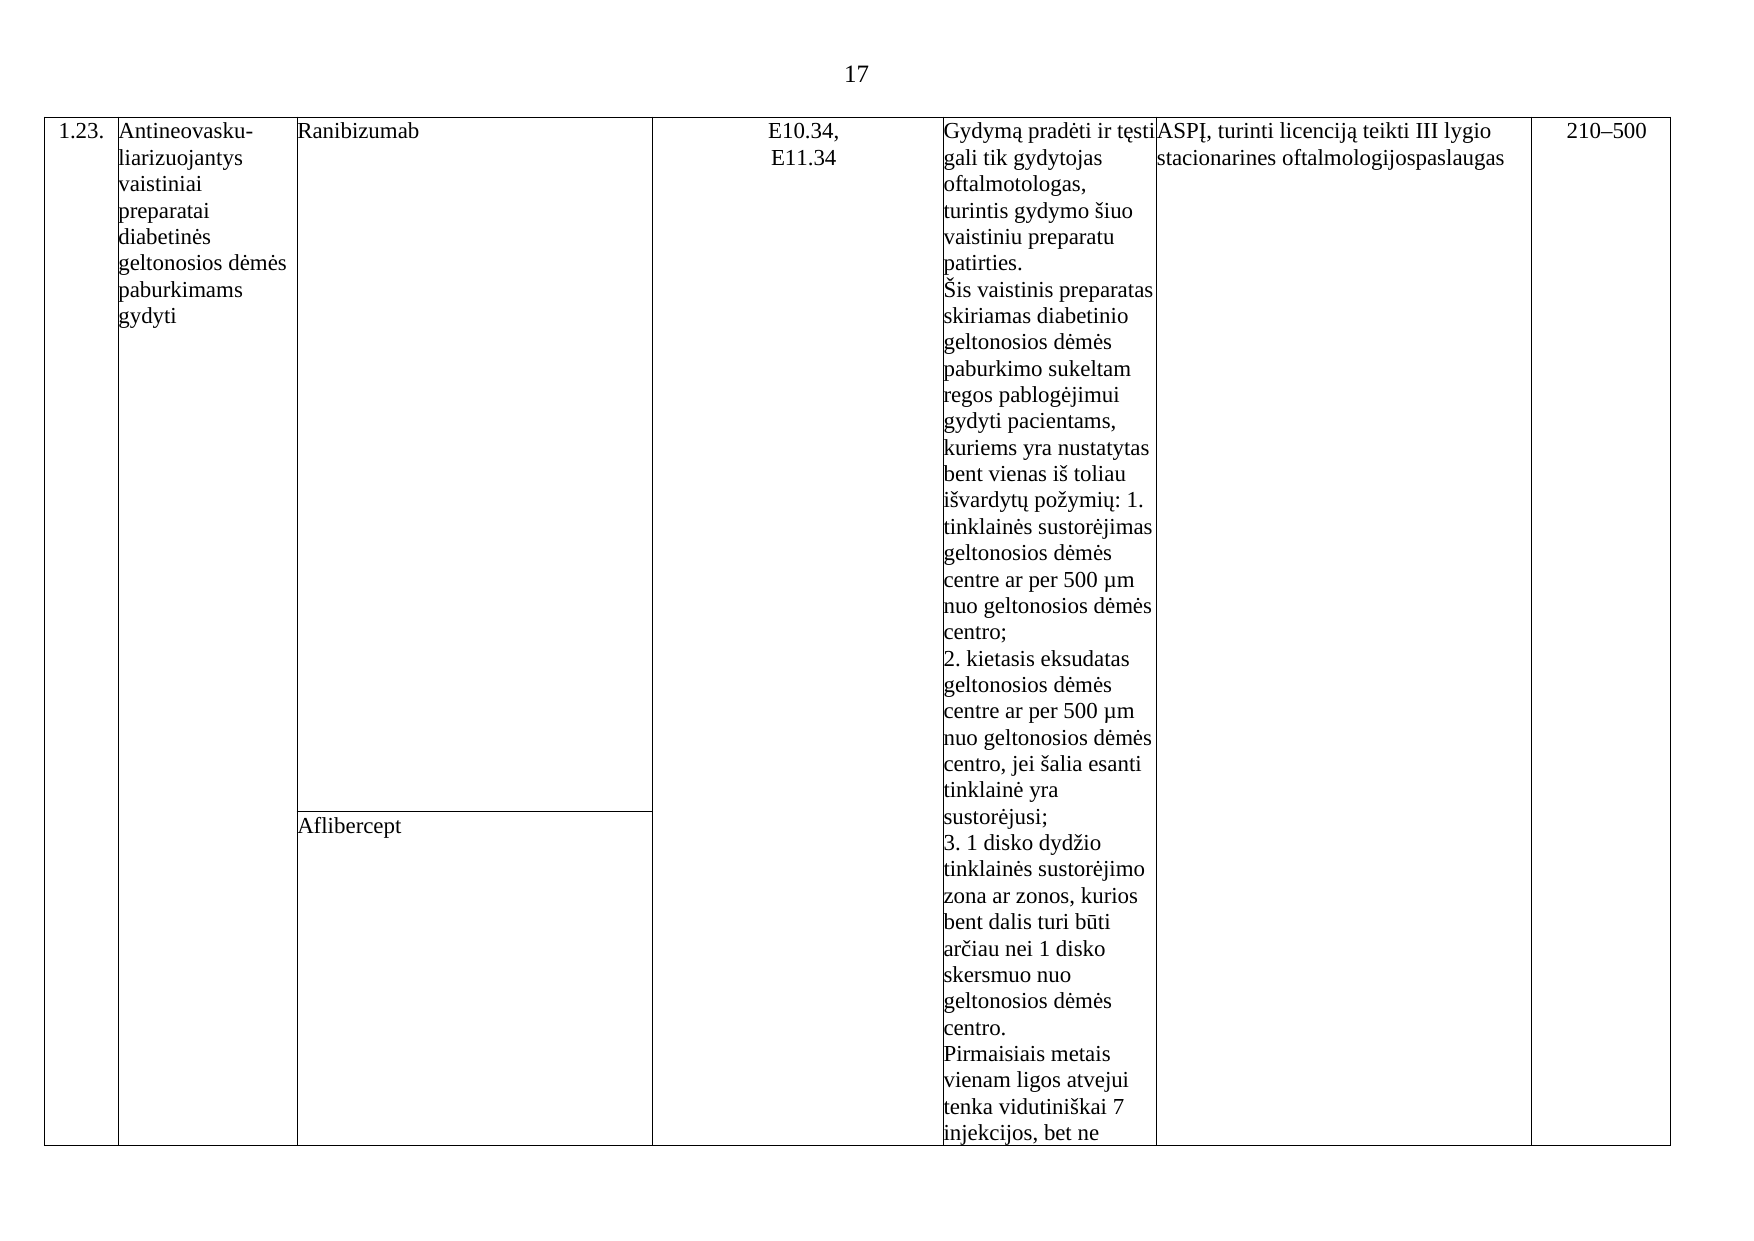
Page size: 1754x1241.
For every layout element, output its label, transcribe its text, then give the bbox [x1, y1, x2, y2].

table_cell 1.23. [45, 118, 118, 1145]
table_cell Gydymą pradėti ir tęsti gali tik gydytojas oftalmotologas, turintis gydymo šiuo vaistiniu preparatu patirties. Šis vaistinis preparatas skiriamas diabetinio geltonosios dėmės paburkimo sukeltam regos pablogėjimui gydyti pacientams, kuriems yra nustatytas bent vienas iš toliau išvardytų požymių: 1. tinklainės sustorėjimas geltonosios dėmės centre ar per 500 µm nuo geltonosios dėmės centro; 2. kietasis eksudatas geltonosios dėmės centre ar per 500 µm nuo geltonosios dėmės centro, jei šalia esanti tinklainė yra sustorėjusi; 3. 1 disko dydžio tinklainės sustorėjimo zona ar zonos, kurios bent dalis turi būti arčiau nei 1 disko skersmuo nuo geltonosios dėmės centro. Pirmaisiais metais vienam ligos atvejui tenka vidutiniškai 7 injekcijos, bet ne [944, 118, 1156, 1145]
table_cell Aflibercept [298, 812, 652, 1145]
table_cell Ranibizumab [298, 118, 652, 811]
table_cell E10.34, E11.34 [653, 118, 943, 1145]
table_cell Antineovasku-liarizuojantys vaistiniai preparatai diabetinės geltonosios dėmės paburkimams gydyti [119, 118, 297, 1145]
table_cell ASPĮ, turinti licenciją teikti III lygio stacionarines oftalmologijospaslaugas [1157, 118, 1531, 1145]
table_cell 210–500 [1532, 118, 1670, 1145]
